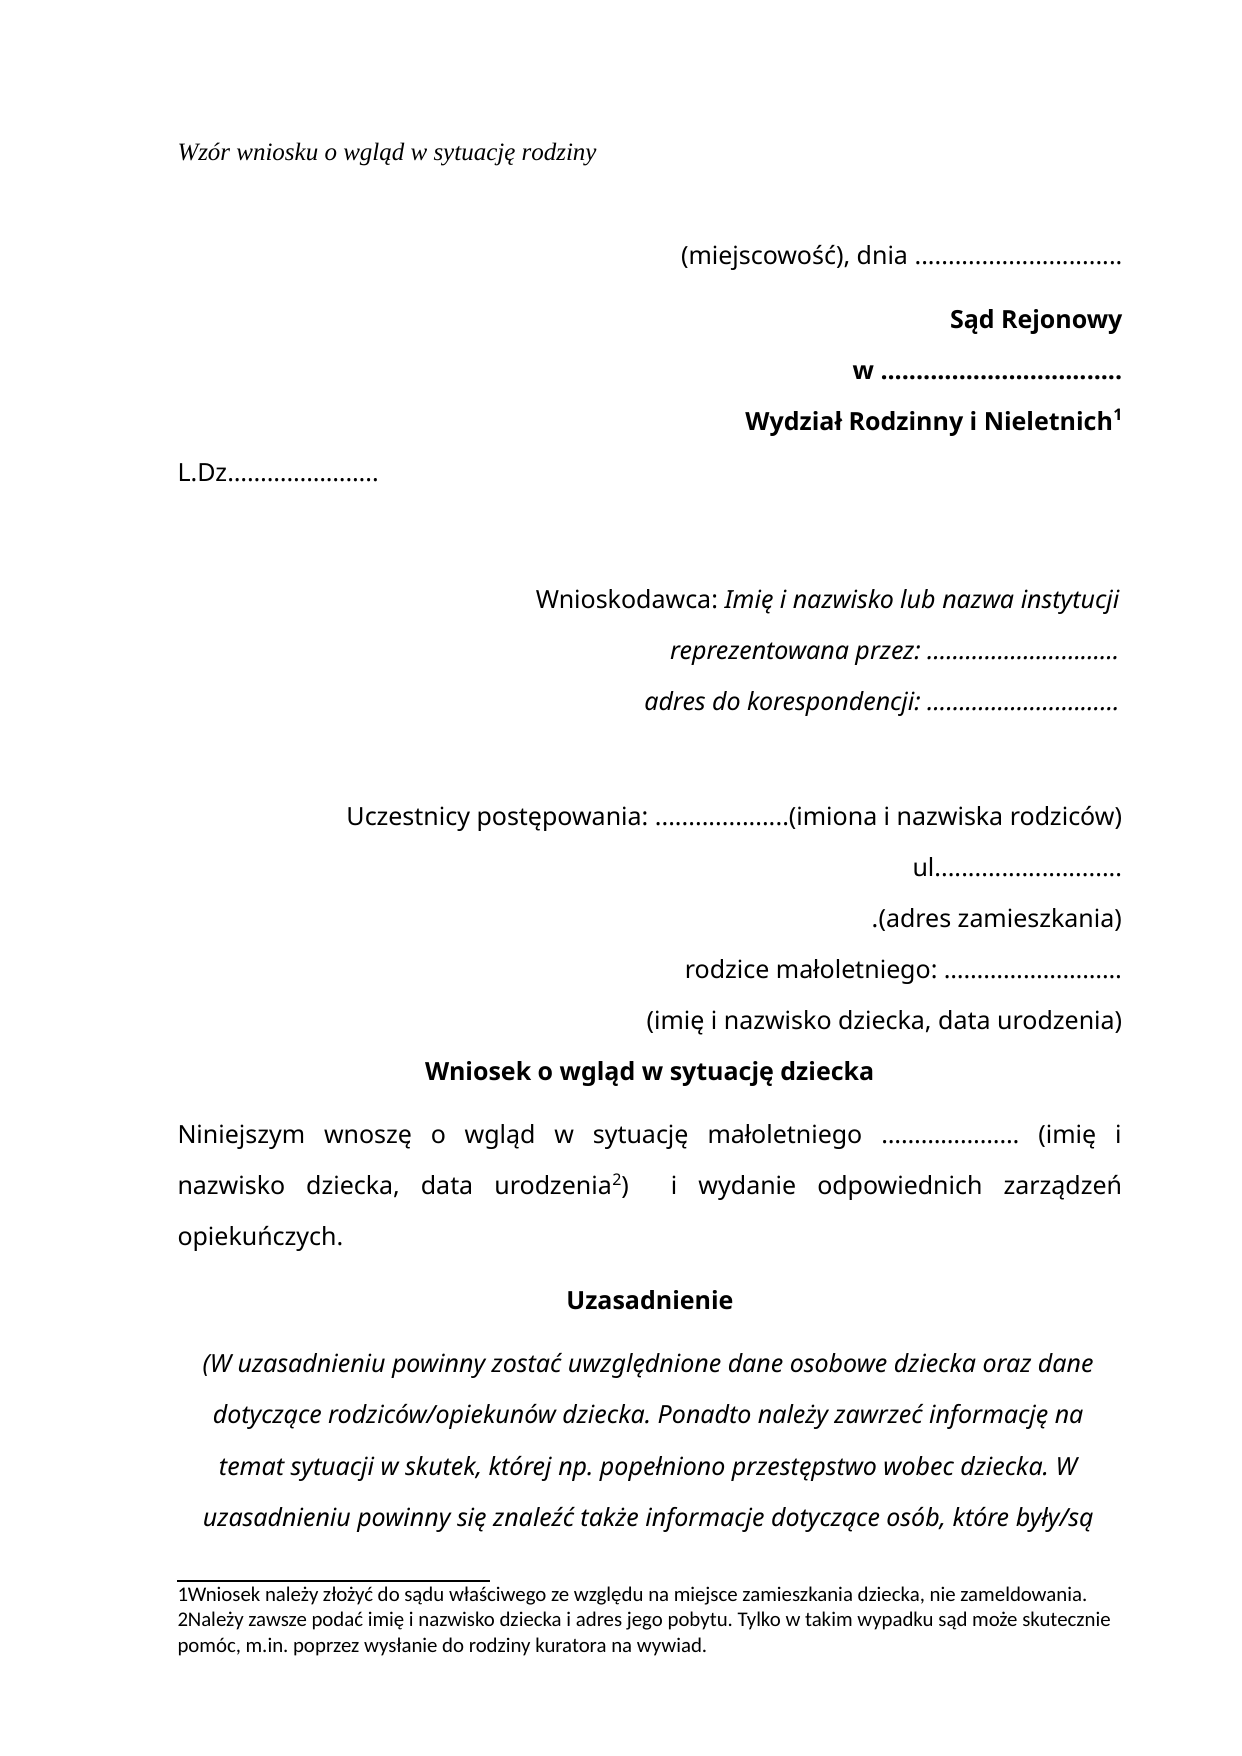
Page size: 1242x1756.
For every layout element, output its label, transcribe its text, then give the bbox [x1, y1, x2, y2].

text ul............................ [177, 849, 1122, 883]
text w .................................. [177, 352, 1122, 386]
text Wydział Rodzinny i Nieletnich [177, 403, 1122, 437]
text Wnioskodawca: Imię i nazwisko lub nazwa instytucji [177, 582, 1122, 616]
text .(adres zamieszkania) [177, 900, 1122, 934]
text L.Dz………………….. [177, 454, 1122, 488]
text Wniosek należy złożyć do sądu właściwego ze względu na miejsce zamieszkania dziecka, nie zameldowania. [177, 1581, 1122, 1606]
text adres do korespondencji: ………………………… [177, 684, 1122, 718]
text Należy zawsze podać imię i nazwisko dziecka i adres jego pobytu. Tylko w takim wypadku sąd może skutecznie pomóc, m.in. poprzez wysłanie do rodziny kuratora na wywiad. [177, 1606, 1122, 1657]
text Uzasadnienie [177, 1283, 1122, 1317]
text rodzice małoletniego: ……………………… [177, 951, 1122, 985]
text Wniosek o wgląd w sytuację dziecka [177, 1053, 1122, 1087]
text Niniejszym wnoszę o wgląd w sytuację małoletniego ………………… (imię i nazwisko dziecka, data urodzenia) i wydanie odpowiednich zarządzeń opiekuńczych. [177, 1117, 1122, 1253]
text (imię i nazwisko dziecka, data urodzenia) [177, 1002, 1122, 1036]
text Uczestnicy postępowania: ....................(imiona i nazwiska rodziców) [177, 798, 1122, 832]
text reprezentowana przez: ………………………… [177, 633, 1122, 667]
text (W uzasadnieniu powinny zostać uwzględnione dane osobowe dziecka oraz dane dotyczące rodziców/opiekunów dziecka. Ponadto należy zawrzeć informację na temat sytuacji w skutek, której np. popełniono przestępstwo wobec dziecka. W uzasadnieniu powinny się znaleźć także informacje dotyczące osób, które były/są [177, 1346, 1122, 1533]
text (miejscowość), dnia ............................... [177, 238, 1122, 272]
text Sąd Rejonowy [177, 301, 1122, 335]
text Wzór wniosku o wgląd w sytuację rodziny [177, 137, 1122, 166]
